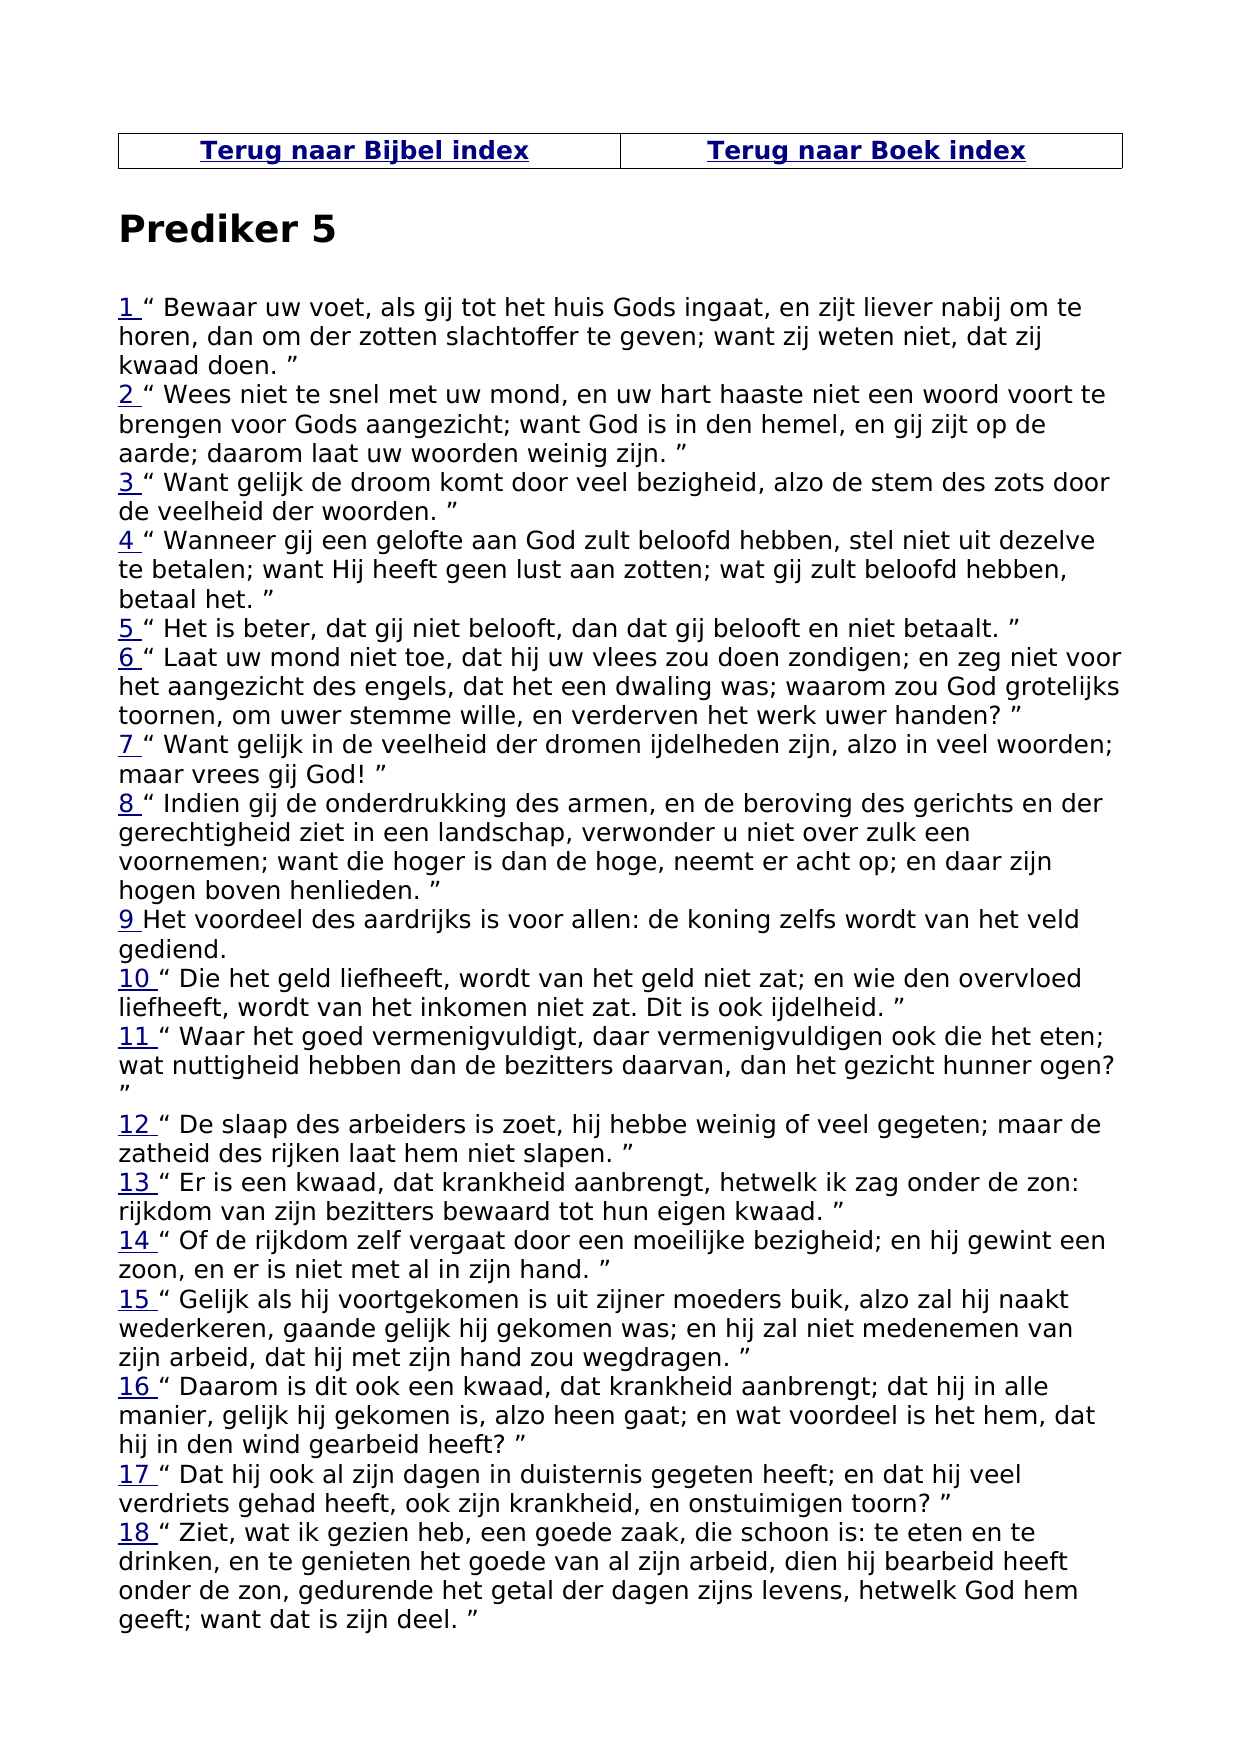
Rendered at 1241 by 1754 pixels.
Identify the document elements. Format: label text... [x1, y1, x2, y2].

text 1 “ Bewaar uw voet, als gij tot het huis Gods ingaat, en zijt liever nabij om te horen, dan om der zotten slachtoffer te geven; want zij weten niet, dat zij kwaad doen. ” 2 “ Wees niet te snel met uw mond, en uw hart haaste niet een woord voort te brengen voor Gods aangezicht; want God is in den hemel, en gij zijt op de aarde; daarom laat uw woorden weinig zijn. ” 3 “ Want gelijk de droom komt door veel bezigheid, alzo de stem des zots door de veelheid der woorden. ” 4 “ Wanneer gij een gelofte aan God zult beloofd hebben, stel niet uit dezelve te betalen; want Hij heeft geen lust aan zotten; wat gij zult beloofd hebben, betaal het. ” 5 “ Het is beter, dat gij niet belooft, dan dat gij belooft en niet betaalt. ” 6 “ Laat uw mond niet toe, dat hij uw vlees zou doen zondigen; en zeg niet voor het aangezicht des engels, dat het een dwaling was; waarom zou God grotelijks toornen, om uwer stemme wille, en verderven het werk uwer handen? ” 7 “ Want gelijk in de veelheid der dromen ijdelheden zijn, alzo in veel woorden; maar vrees gij God! ” 8 “ Indien gij de onderdrukking des armen, en de beroving des gerichts en der gerechtigheid ziet in een landschap, verwonder u niet over zulk een voornemen; want die hoger is dan de hoge, neemt er acht op; en daar zijn hogen boven henlieden. ” 9 Het voordeel des aardrijks is voor allen: de koning zelfs wordt van het veld gediend. 10 “ Die het geld liefheeft, wordt van het geld niet zat; en wie den overvloed liefheeft, wordt van het inkomen niet zat. Dit is ook ijdelheid. ” 11 “ Waar het goed vermenigvuldigt, daar vermenigvuldigen ook die het eten; wat nuttigheid hebben dan de bezitters daarvan, dan het gezicht hunner ogen? ” 12 “ De slaap des arbeiders is zoet, hij hebbe weinig of veel gegeten; maar de zatheid des rijken laat hem niet slapen. ” 13 “ Er is een kwaad, dat krankheid aanbrengt, hetwelk ik zag onder de zon: rijkdom van zijn bezitters bewaard tot hun eigen kwaad. ” 14 “ Of de rijkdom zelf vergaat door een moeilijke bezigheid; en hij gewint een zoon, en er is niet met al in zijn hand. ” 15 “ Gelijk als hij voortgekomen is uit zijner moeders buik, alzo zal hij naakt wederkeren, gaande gelijk hij gekomen was; en hij zal niet medenemen van zijn arbeid, dat hij met zijn hand zou wegdragen. ” 16 “ Daarom is dit ook een kwaad, dat krankheid aanbrengt; dat hij in alle manier, gelijk hij gekomen is, alzo heen gaat; en wat voordeel is het hem, dat hij in den wind gearbeid heeft? ” 17 “ Dat hij ook al zijn dagen in duisternis gegeten heeft; en dat hij veel verdriets gehad heeft, ook zijn krankheid, en onstuimigen toorn? ” 18 “ Ziet, wat ik gezien heb, een goede zaak, die schoon is: te eten en te drinken, en te genieten het goede van al zijn arbeid, dien hij bearbeid heeft onder de zon, gedurende het getal der dagen zijns levens, hetwelk God hem geeft; want dat is zijn deel. ” [118, 264, 1122, 1635]
subtitle Prediker 5 [118, 208, 1122, 252]
table_header Terug naar Bijbel index [119, 134, 620, 168]
table_header Terug naar Boek index [621, 134, 1122, 168]
